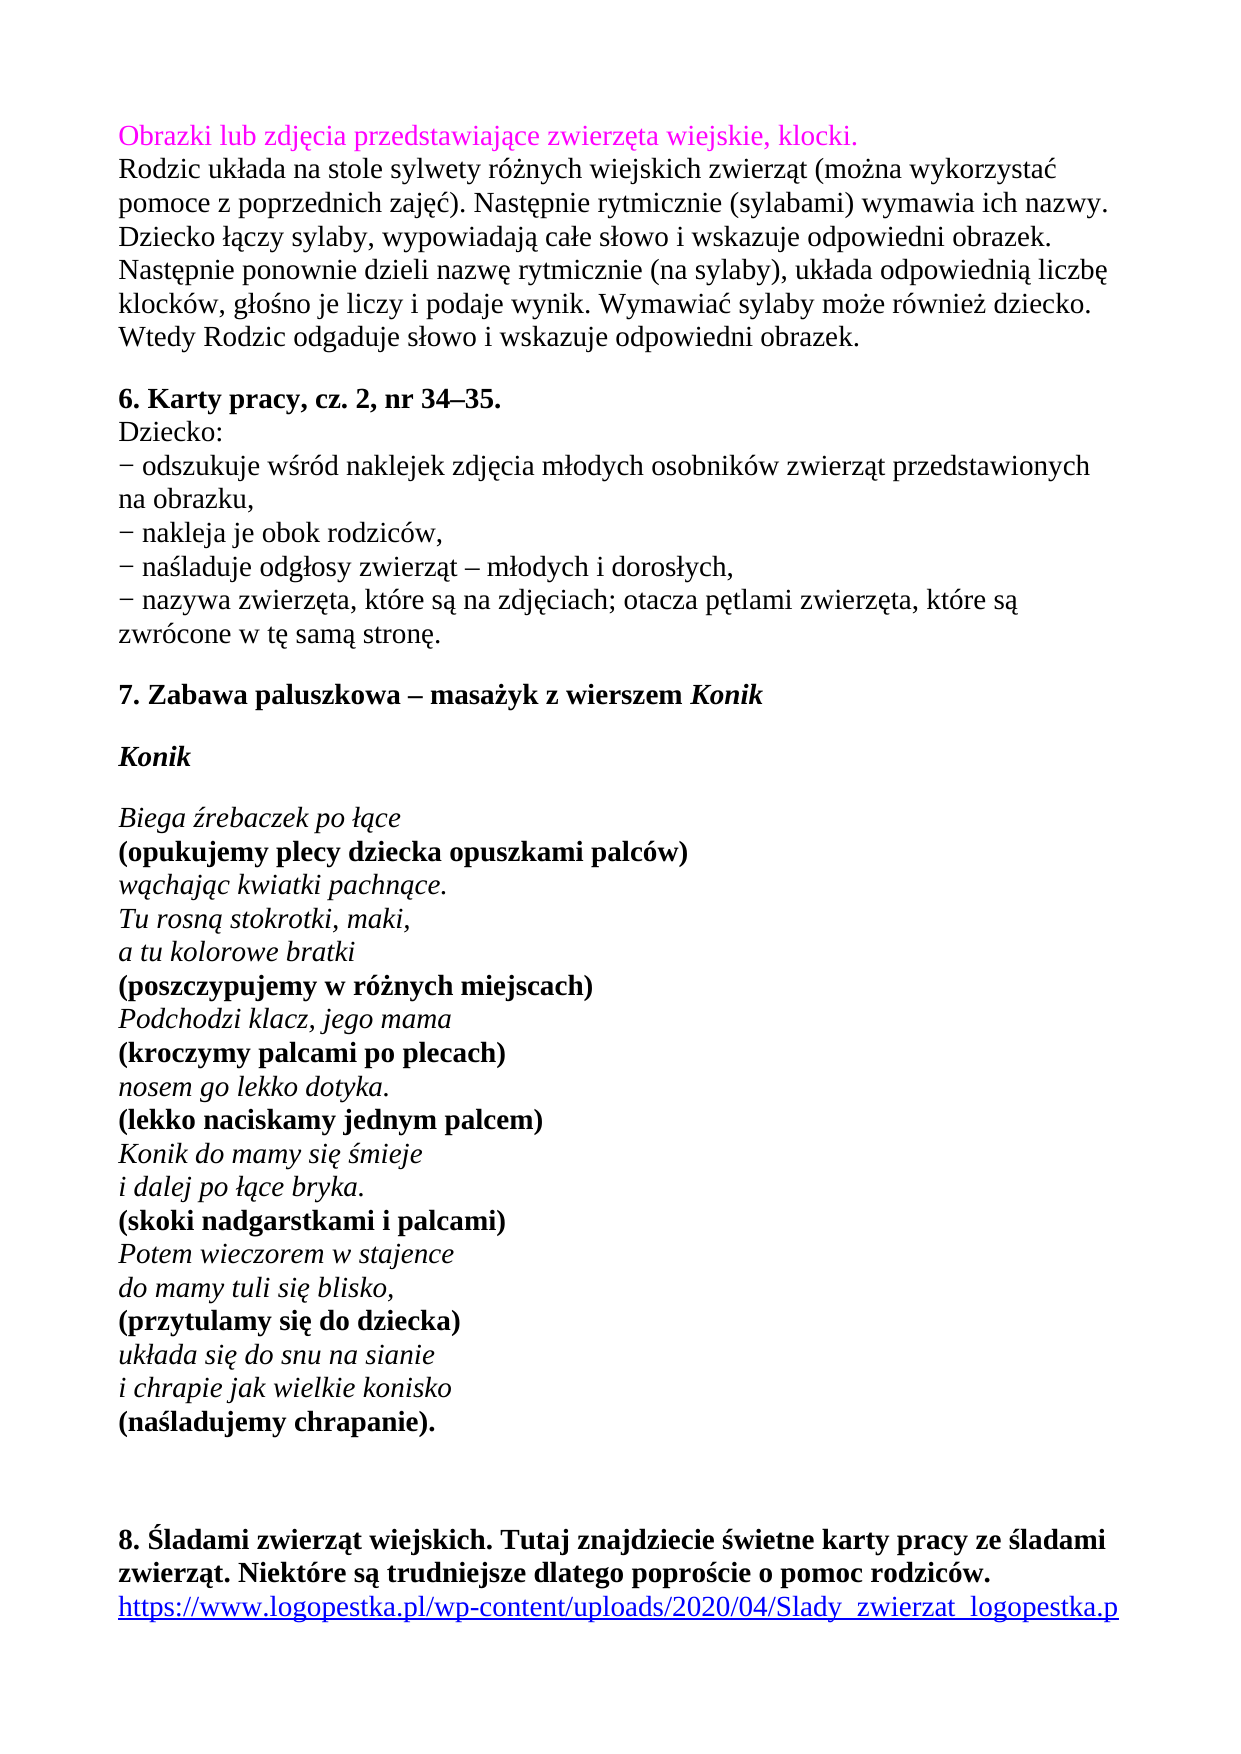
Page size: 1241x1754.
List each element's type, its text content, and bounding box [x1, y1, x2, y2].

text Dziecko: [118, 414, 1122, 448]
text − nazywa zwierzęta, które są na zdjęciach; otacza pętlami zwierzęta, które są zwrócone w tę samą stronę. [118, 582, 1122, 649]
text (przytulamy się do dziecka) [118, 1303, 1122, 1337]
text i dalej po łące bryka. [118, 1169, 1122, 1203]
text Konik [118, 739, 1122, 772]
text Biega źrebaczek po łące [118, 800, 1122, 834]
text Potem wieczorem w stajence [118, 1236, 1122, 1270]
text 7. Zabawa paluszkowa – masażyk z wierszem Konik [118, 677, 1122, 711]
text 8. Śladami zwierząt wiejskich. Tutaj znajdziecie świetne karty pracy ze śladami zwierząt. Niektóre są trudniejsze dlatego poproście o pomoc rodziców. https://www.logopestka.pl/wp-content/uploads/2020/04/Slady_zwierzat_logopestka.p [118, 1522, 1122, 1622]
text (lekko naciskamy jednym palcem) [118, 1102, 1122, 1136]
text − odszukuje wśród naklejek zdjęcia młodych osobników zwierząt przedstawionych na obrazku, [118, 448, 1122, 515]
text nosem go lekko dotyka. [118, 1069, 1122, 1102]
text i chrapie jak wielkie konisko [118, 1371, 1122, 1404]
text (naśladujemy chrapanie). [118, 1404, 1122, 1438]
text Obrazki lub zdjęcia przedstawiające zwierzęta wiejskie, klocki. [118, 118, 1122, 152]
text (skoki nadgarstkami i palcami) [118, 1203, 1122, 1236]
text − nakleja je obok rodziców, [118, 515, 1122, 549]
text układa się do snu na sianie [118, 1337, 1122, 1371]
text do mamy tuli się blisko, [118, 1270, 1122, 1303]
text − naśladuje odgłosy zwierząt – młodych i dorosłych, [118, 549, 1122, 582]
text wąchając kwiatki pachnące. [118, 867, 1122, 901]
text Tu rosną stokrotki, maki, [118, 901, 1122, 934]
text a tu kolorowe bratki [118, 934, 1122, 968]
text 6. Karty pracy, cz. 2, nr 34–35. [118, 381, 1122, 414]
text Podchodzi klacz, jego mama [118, 1002, 1122, 1035]
text Konik do mamy się śmieje [118, 1136, 1122, 1169]
text Rodzic układa na stole sylwety różnych wiejskich zwierząt (można wykorzystać pomoce z poprzednich zajęć). Następnie rytmicznie (sylabami) wymawia ich nazwy. Dziecko łączy sylaby, wypowiadają całe słowo i wskazuje odpowiedni obrazek. Następnie ponownie dzieli nazwę rytmicznie (na sylaby), układa odpowiednią liczbę klocków, głośno je liczy i podaje wynik. Wymawiać sylaby może również dziecko. Wtedy Rodzic odgaduje słowo i wskazuje odpowiedni obrazek. [118, 152, 1122, 353]
text (kroczymy palcami po plecach) [118, 1035, 1122, 1069]
text (poszczypujemy w różnych miejscach) [118, 968, 1122, 1002]
text (opukujemy plecy dziecka opuszkami palców) [118, 834, 1122, 867]
